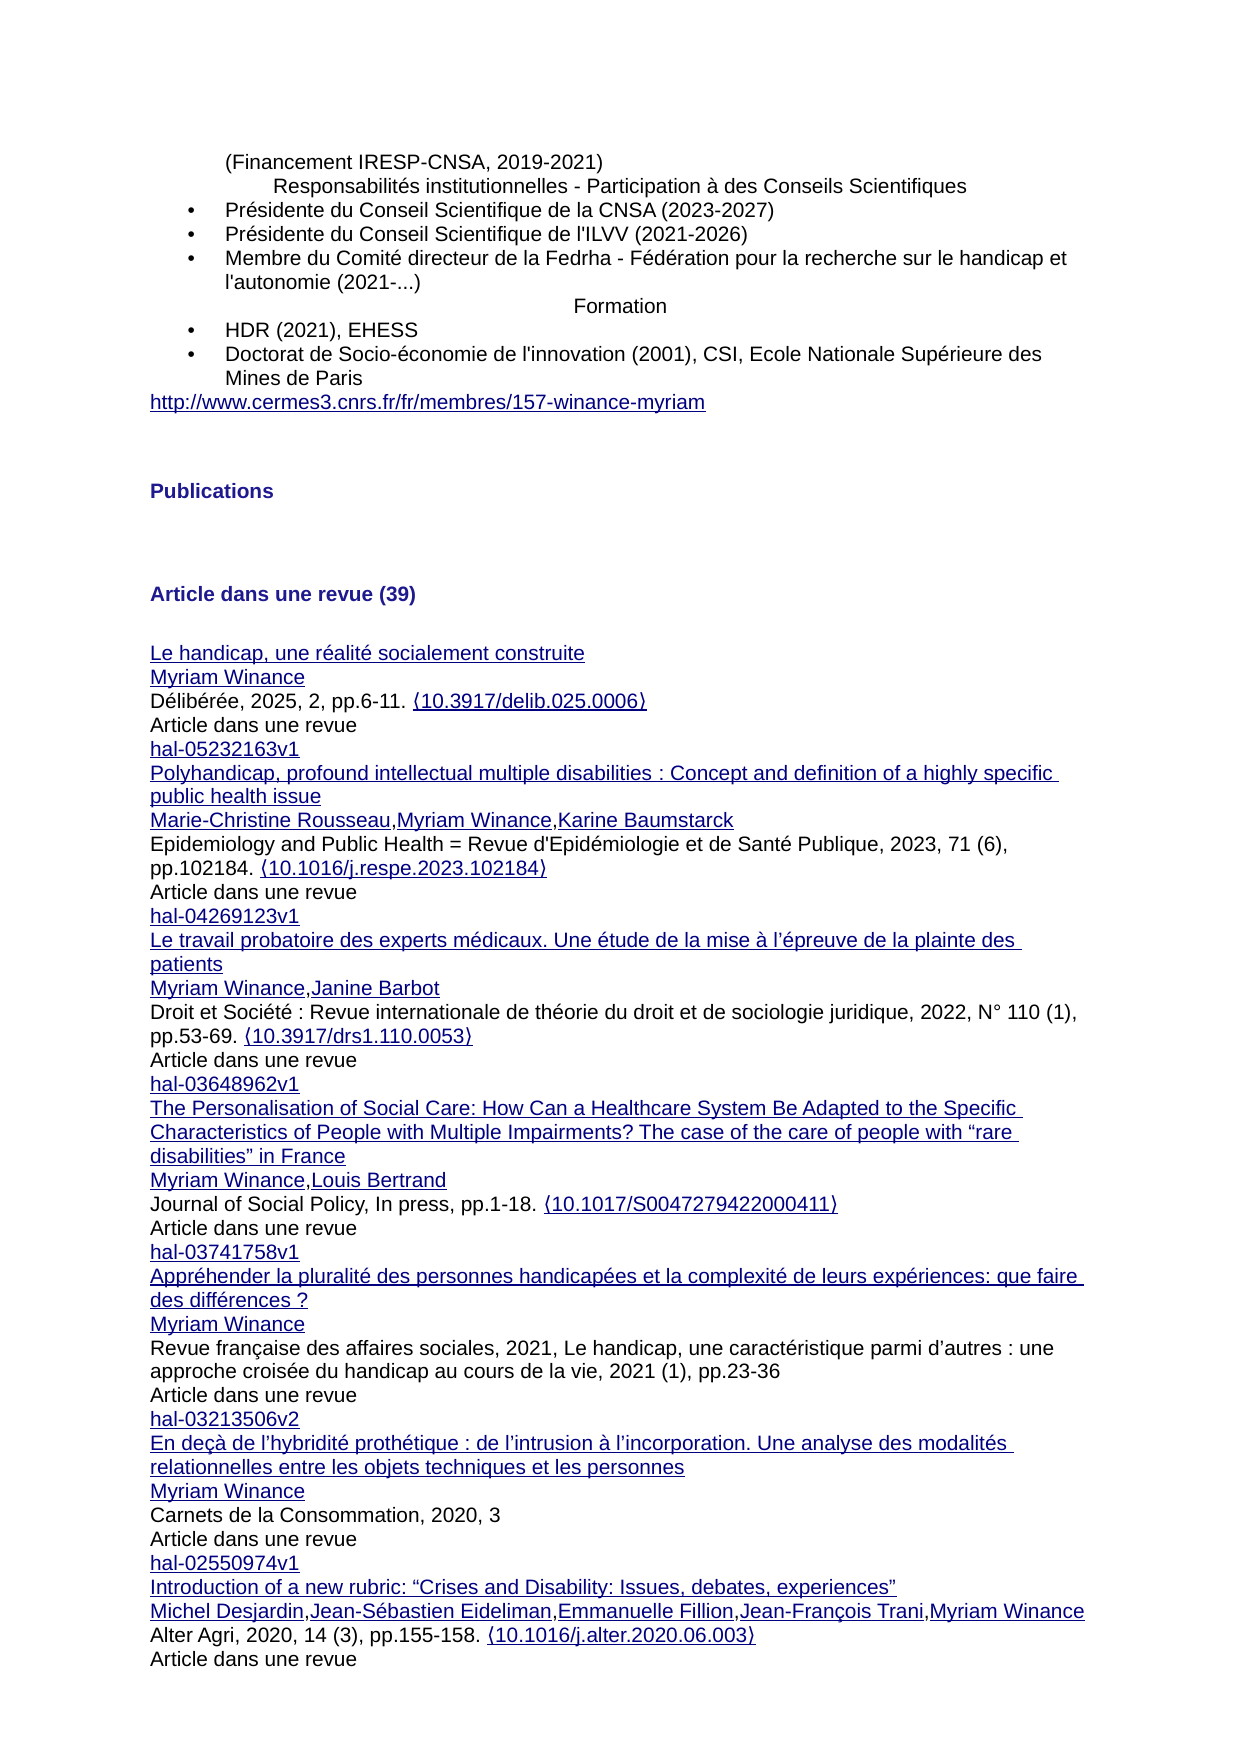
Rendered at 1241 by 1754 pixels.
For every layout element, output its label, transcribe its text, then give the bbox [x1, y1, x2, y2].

table_cell Polyhandicap, profound intellectual multiple disabilities : Concept and definition of a highly specific public health issue Marie-Christine Rousseau,Myriam Winance,Karine Baumstarck Epidemiology and Public Health = Revue d'Epidémiologie et de Santé Publique, 2023, 71 (6), pp.102184. ⟨10.1016/j.respe.2023.102184⟩ Article dans une revue hal-04269123v1 [150, 760, 1090, 928]
list Présidente du Conseil Scientifique de la CNSA (2023-2027) [187, 198, 1090, 222]
list Doctorat de Socio-économie de l'innovation (2001), CSI, Ecole Nationale Supérieure des Mines de Paris [187, 342, 1090, 389]
list (Financement IRESP-CNSA, 2019-2021) [187, 150, 1090, 174]
list HDR (2021), EHESS [187, 318, 1090, 342]
subtitle Responsabilités institutionnelles - Participation à des Conseils Scientifiques [150, 174, 1090, 198]
table_header Le handicap, une réalité socialement construite Myriam Winance Délibérée, 2025, 2, pp.6-11. ⟨10.3917/delib.025.0006⟩ Article dans une revue hal-05232163v1 [150, 641, 1090, 760]
table_cell Le travail probatoire des experts médicaux. Une étude de la mise à l’épreuve de la plainte des patients Myriam Winance,Janine Barbot Droit et Société : Revue internationale de théorie du droit et de sociologie juridique, 2022, N° 110 (1), pp.53-69. ⟨10.3917/drs1.110.0053⟩ Article dans une revue hal-03648962v1 [150, 928, 1090, 1096]
table_cell En deçà de l’hybridité prothétique : de l’intrusion à l’incorporation. Une analyse des modalités relationnelles entre les objets techniques et les personnes Myriam Winance Carnets de la Consommation, 2020, 3 Article dans une revue hal-02550974v1 [150, 1431, 1090, 1575]
table_cell Introduction of a new rubric: “Crises and Disability: Issues, debates, experiences” Michel Desjardin,Jean-Sébastien Eideliman,Emmanuelle Fillion,Jean-François Trani,Myriam Winance Alter Agri, 2020, 14 (3), pp.155-158. ⟨10.1016/j.alter.2020.06.003⟩ Article dans une revue [150, 1575, 1090, 1671]
table_cell The Personalisation of Social Care: How Can a Healthcare System Be Adapted to the Specific Characteristics of People with Multiple Impairments? The case of the care of people with “rare disabilities” in France Myriam Winance,Louis Bertrand Journal of Social Policy, In press, pp.1-18. ⟨10.1017/S0047279422000411⟩ Article dans une revue hal-03741758v1 [150, 1096, 1090, 1263]
list Membre du Comité directeur de la Fedrha - Fédération pour la recherche sur le handicap et l'autonomie (2021-...) [187, 246, 1090, 294]
subtitle Publications [150, 479, 1090, 503]
subtitle Formation [150, 294, 1090, 318]
text http://www.cermes3.cnrs.fr/fr/membres/157-winance-myriam [150, 389, 1090, 413]
list Présidente du Conseil Scientifique de l'ILVV (2021-2026) [187, 222, 1090, 246]
table_cell Appréhender la pluralité des personnes handicapées et la complexité de leurs expériences: que faire des différences ? Myriam Winance Revue française des affaires sociales, 2021, Le handicap, une caractéristique parmi d’autres : une approche croisée du handicap au cours de la vie, 2021 (1), pp.23-36 Article dans une revue hal-03213506v2 [150, 1264, 1090, 1431]
subtitle Article dans une revue (39) [150, 582, 1090, 606]
